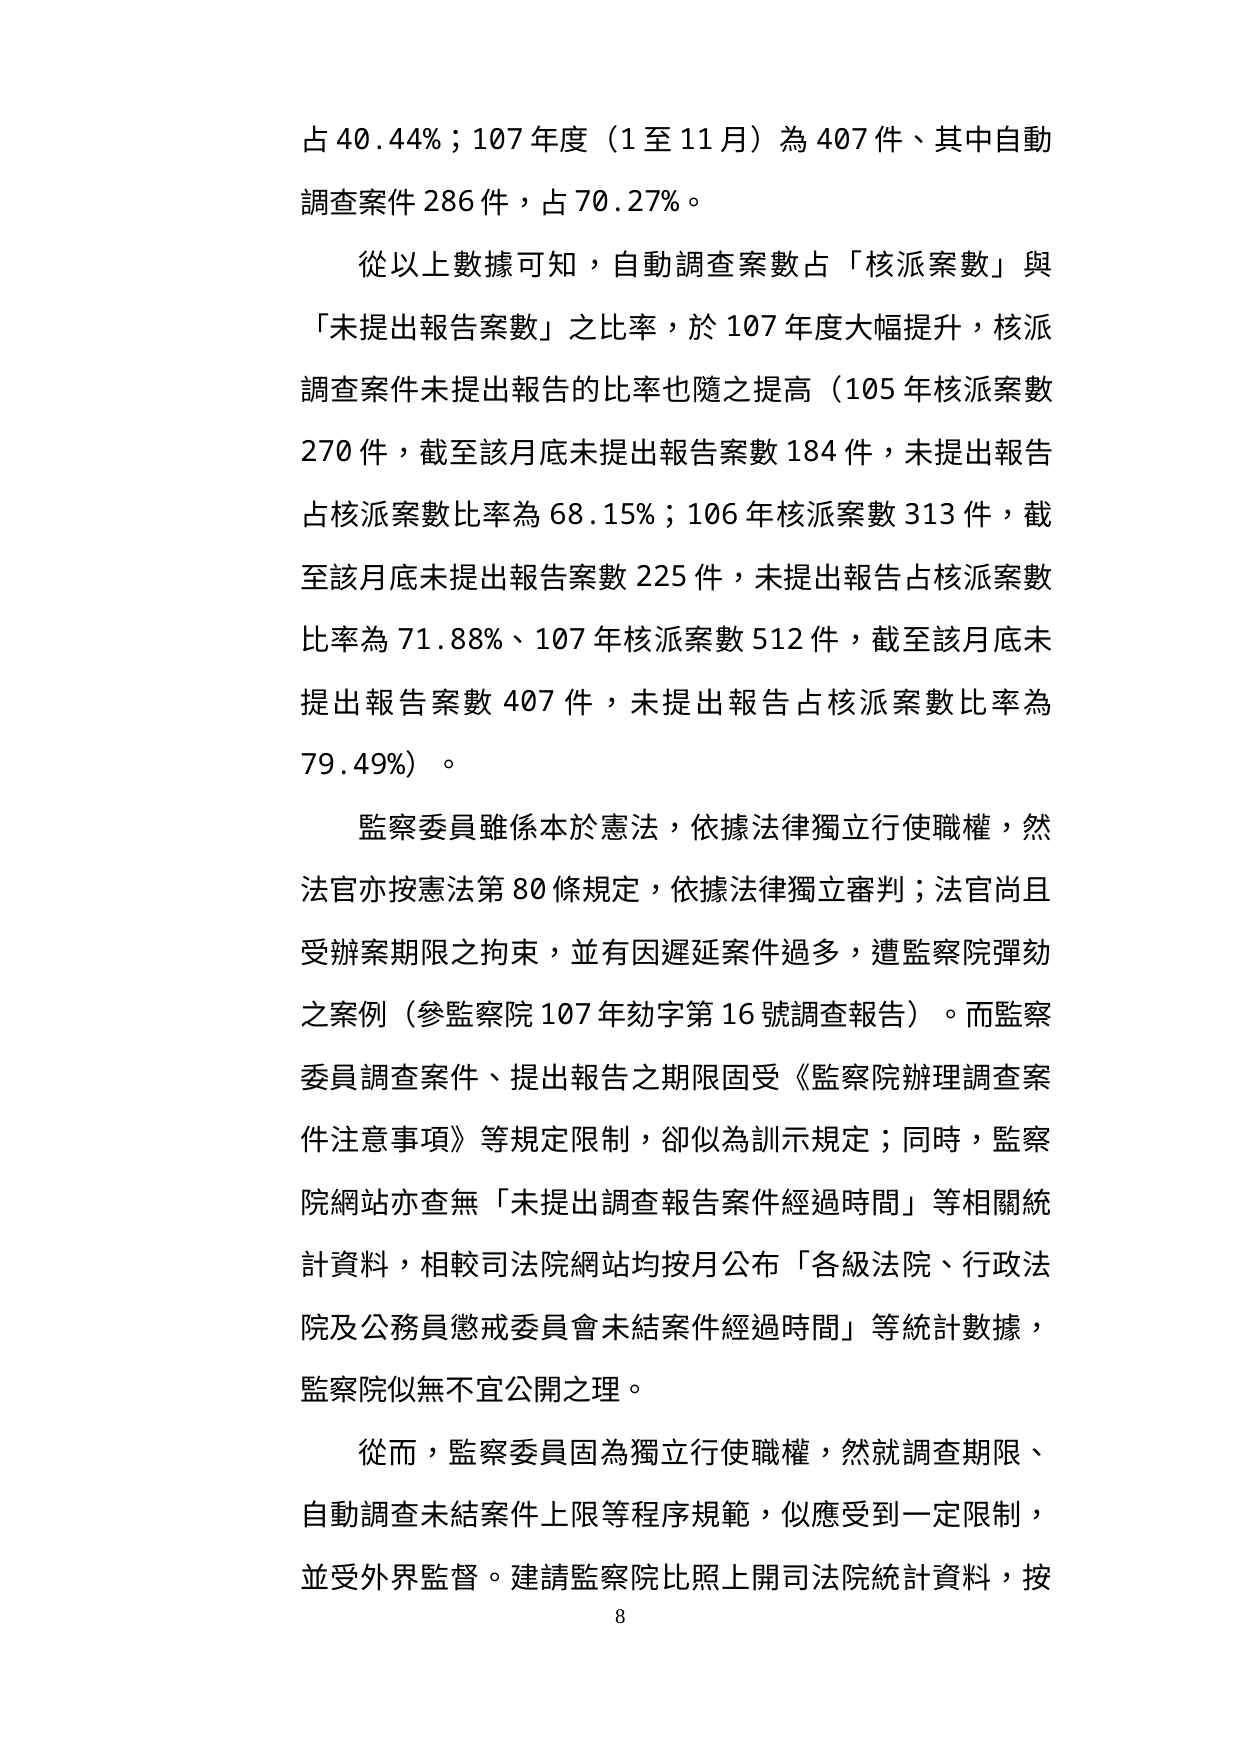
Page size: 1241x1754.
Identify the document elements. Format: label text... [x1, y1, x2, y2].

text 從以上數據可知，自動調查案數占「核派案數」與「未提出報告案數」之比率，於107年度大幅提升，核派調查案件未提出報告的比率也隨之提高（105年核派案數270件，截至該月底未提出報告案數184件，未提出報告占核派案數比率為68.15%；106年核派案數313件，截至該月底未提出報告案數225件，未提出報告占核派案數比率為71.88%、107年核派案數512件，截至該月底未提出報告案數407件，未提出報告占核派案數比率為79.49%）。 [300, 221, 1053, 784]
text 監察委員雖係本於憲法，依據法律獨立行使職權，然法官亦按憲法第80條規定，依據法律獨立審判；法官尚且受辦案期限之拘束，並有因遲延案件過多，遭監察院彈劾之案例（參監察院107年劾字第16號調查報告）。而監察委員調查案件、提出報告之期限固受《監察院辦理調查案件注意事項》等規定限制，卻似為訓示規定；同時，監察院網站亦查無「未提出調查報告案件經過時間」等相關統計資料，相較司法院網站均按月公布「各級法院、行政法院及公務員懲戒委員會未結案件經過時間」等統計數據，監察院似無不宜公開之理。 [300, 784, 1053, 1409]
text 從而，監察委員固為獨立行使職權，然就調查期限、自動調查未結案件上限等程序規範，似應受到一定限制，並受外界監督。建請監察院比照上開司法院統計資料，按月公布「未提出調查報告案件經過時間」等相關統計數據，並就如何降低調查案件未提出調查報告案數之比率及建立相關管考機制（如涉及法案修正，應一併提出），於3個月內向立法院司法及法制委員會提出書面報告。 [300, 1409, 1053, 1596]
text 依監察院統計資料，監察院105年度自動調查案數為89件，占核派案數（270件）32.96%；106年度自動調查案數為137件，占核派案數（313件）43.77%；107年度（1至11月，下同）自動調查案數為384件，占核派案數（512件）75%。而截至該月底尚未提出調查報告案數，105年度為184件，其中自動調查案件65件，占35.32%；106年度為225件，其中自動調查案件91件，占40.44%；107年度（1至11月）為407件、其中自動調查案件286件，占70.27%。 [300, 96, 1053, 221]
